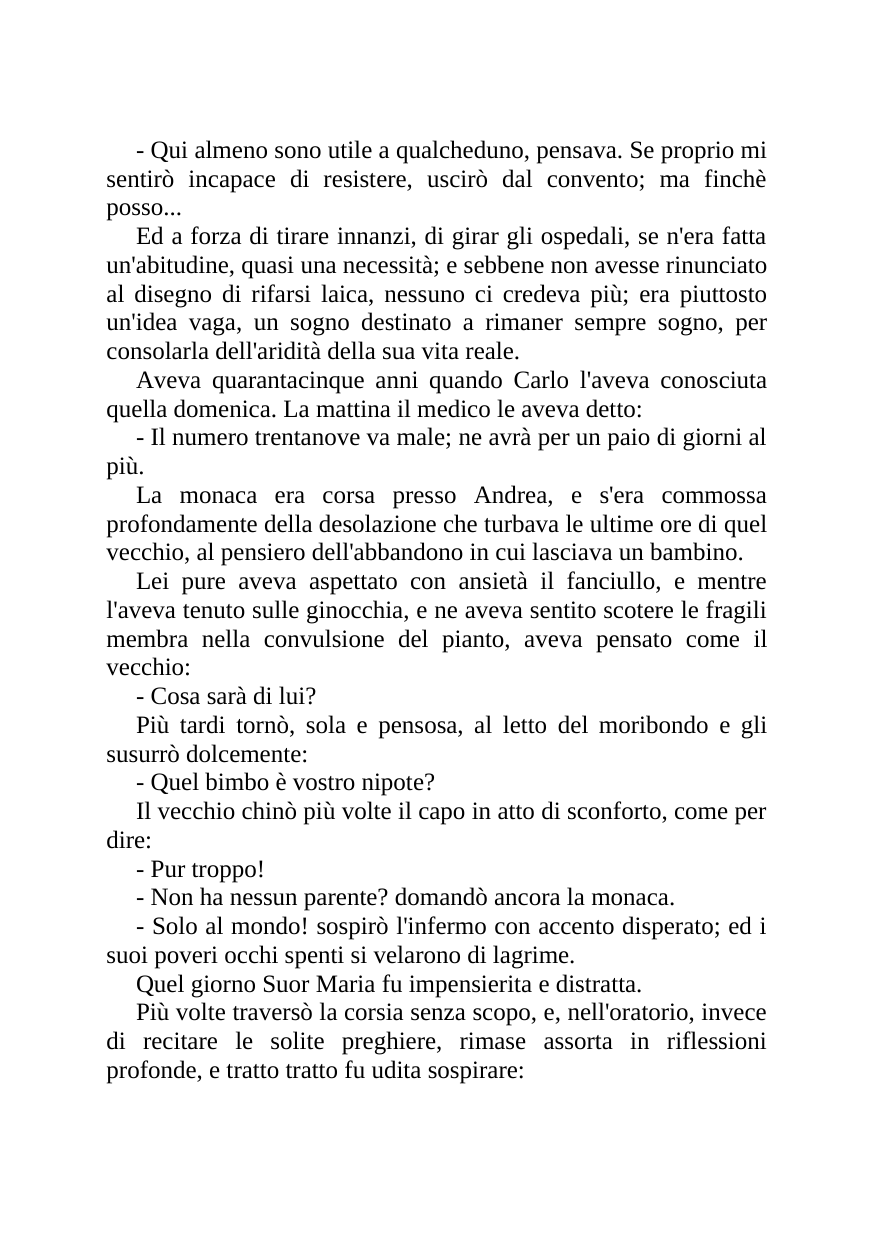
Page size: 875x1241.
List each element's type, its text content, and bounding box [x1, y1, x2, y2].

text - Qui almeno sono utile a qualcheduno, pensava. Se proprio mi sentirò incapace di resistere, uscirò dal convento; ma finchè posso... [106, 135, 768, 221]
text - Non ha nessun parente? domandò ancora la monaca. [106, 882, 768, 911]
text - Cosa sarà di lui? [106, 681, 768, 710]
text - Il numero trentanove va male; ne avrà per un paio di giorni al più. [106, 422, 768, 480]
text Più tardi tornò, sola e pensosa, al letto del moribondo e gli susurrò dolcemente: [106, 710, 768, 767]
text Aveva quarantacinque anni quando Carlo l'aveva conosciuta quella domenica. La mattina il medico le aveva detto: [106, 365, 768, 422]
text Ed a forza di tirare innanzi, di girar gli ospedali, se n'era fatta un'abitudine, quasi una necessità; e sebbene non avesse rinunciato al disegno di rifarsi laica, nessuno ci credeva più; era piuttosto un'idea vaga, un sogno destinato a rimaner sempre sogno, per consolarla dell'aridità della sua vita reale. [106, 221, 768, 365]
text - Solo al mondo! sospirò l'infermo con accento disperato; ed i suoi poveri occhi spenti si velarono di lagrime. [106, 911, 768, 969]
text - Quel bimbo è vostro nipote? [106, 767, 768, 796]
text Più volte traversò la corsia senza scopo, e, nell'oratorio, invece di recitare le solite preghiere, rimase assorta in riflessioni profonde, e tratto tratto fu udita sospirare: [106, 997, 768, 1084]
text - Pur troppo! [106, 854, 768, 882]
text Quel giorno Suor Maria fu impensierita e distratta. [106, 969, 768, 997]
text La monaca era corsa presso Andrea, e s'era commossa profondamente della desolazione che turbava le ultime ore di quel vecchio, al pensiero dell'abbandono in cui lasciava un bambino. [106, 480, 768, 566]
text Il vecchio chinò più volte il capo in atto di sconforto, come per dire: [106, 796, 768, 854]
text Lei pure aveva aspettato con ansietà il fanciullo, e mentre l'aveva tenuto sulle ginocchia, e ne aveva sentito scotere le fragili membra nella convulsione del pianto, aveva pensato come il vecchio: [106, 566, 768, 681]
